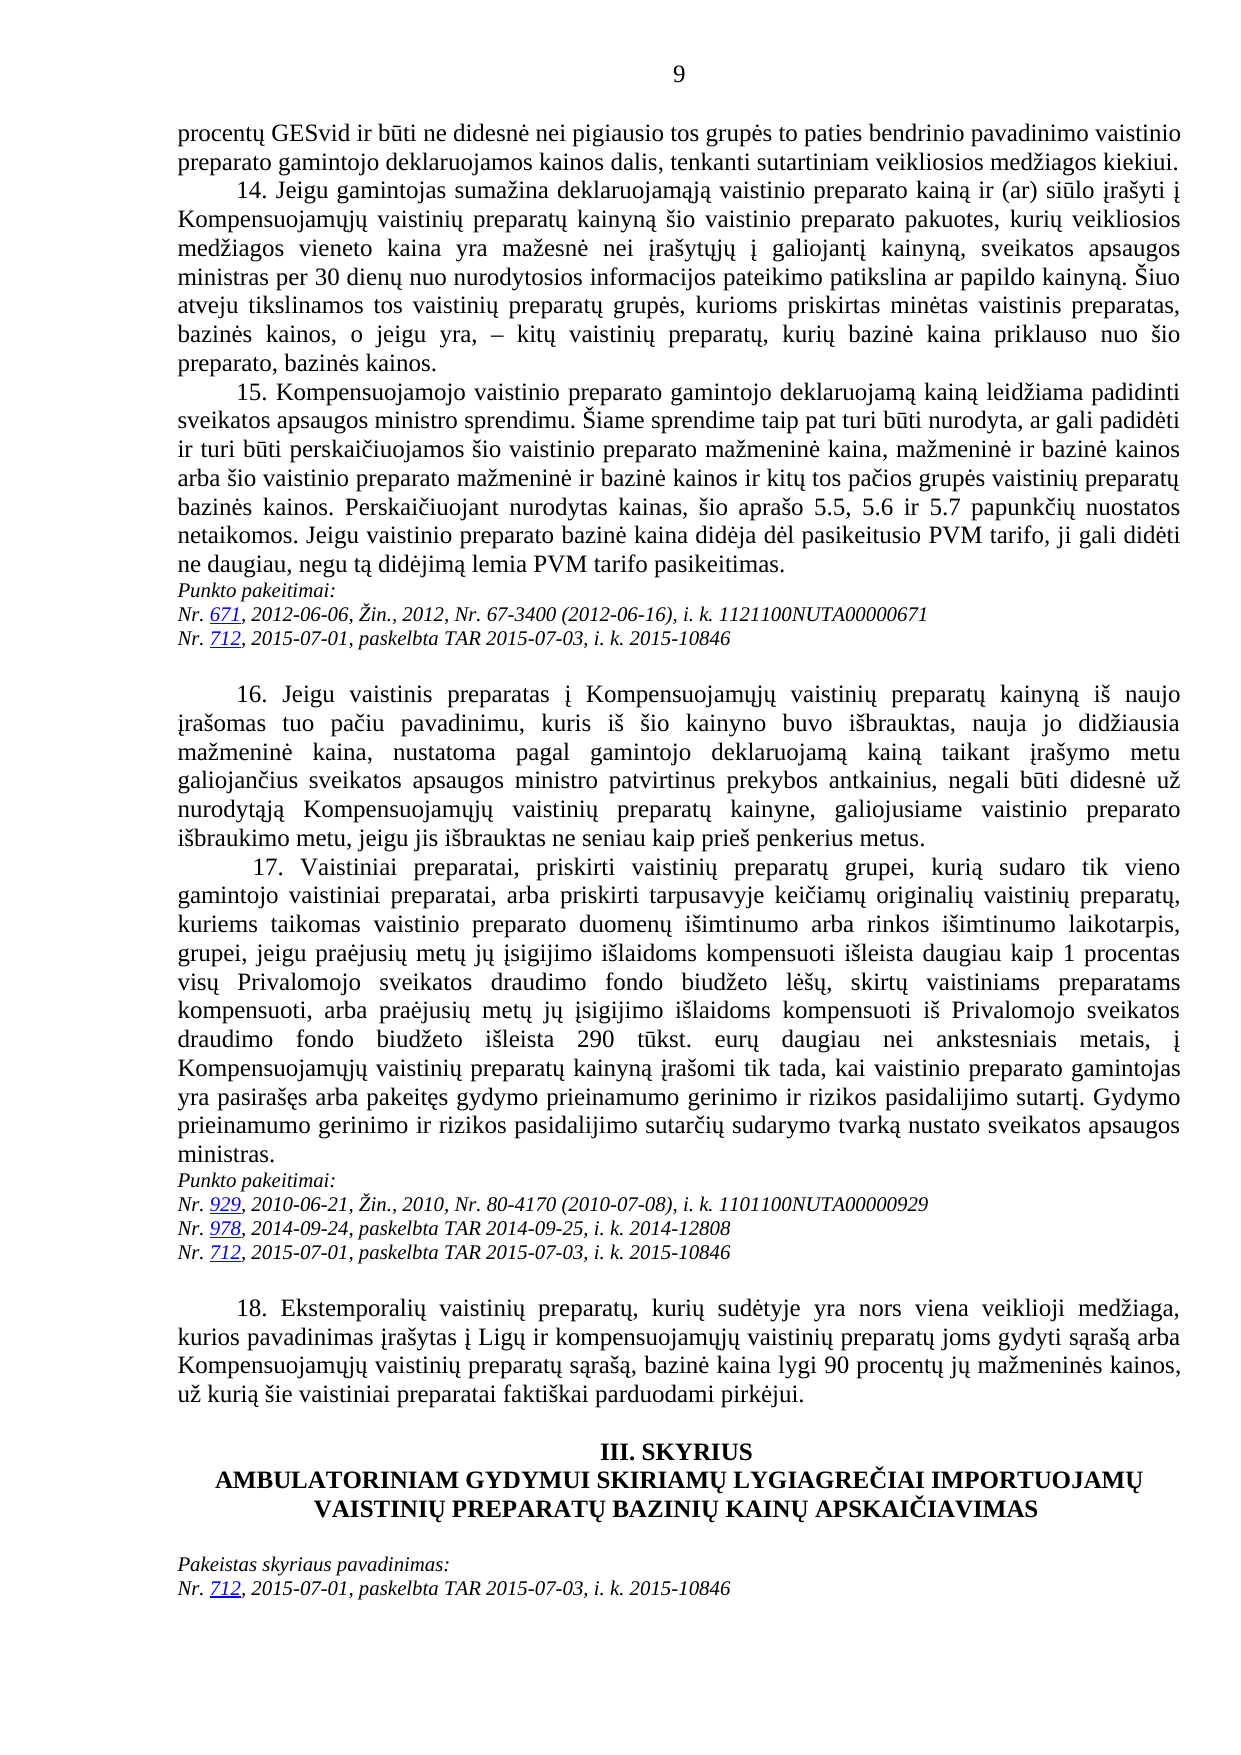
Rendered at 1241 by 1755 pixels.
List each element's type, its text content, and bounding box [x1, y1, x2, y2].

text 16. Jeigu vaistinis preparatas į Kompensuojamųjų vaistinių preparatų kainyną iš naujo įrašomas tuo pačiu pavadinimu, kuris iš šio kainyno buvo išbrauktas, nauja jo didžiausia mažmeninė kaina, nustatoma pagal gamintojo deklaruojamą kainą taikant įrašymo metu galiojančius sveikatos apsaugos ministro patvirtinus prekybos antkainius, negali būti didesnė už nurodytąją Kompensuojamųjų vaistinių preparatų kainyne, galiojusiame vaistinio preparato išbraukimo metu, jeigu jis išbrauktas ne seniau kaip prieš penkerius metus. [177, 679, 1181, 852]
text Punkto pakeitimai: [177, 578, 1181, 602]
text Nr. 712, 2015-07-01, paskelbta TAR 2015-07-03, i. k. 2015-10846 [177, 626, 1181, 650]
text Pakeistas skyriaus pavadinimas: [177, 1552, 1181, 1576]
text 15. Kompensuojamojo vaistinio preparato gamintojo deklaruojamą kainą leidžiama padidinti sveikatos apsaugos ministro sprendimu. Šiame sprendime taip pat turi būti nurodyta, ar gali padidėti ir turi būti perskaičiuojamos šio vaistinio preparato mažmeninė kaina, mažmeninė ir bazinė kainos arba šio vaistinio preparato mažmeninė ir bazinė kainos ir kitų tos pačios grupės vaistinių preparatų bazinės kainos. Perskaičiuojant nurodytas kainas, šio aprašo 5.5, 5.6 ir 5.7 papunkčių nuostatos netaikomos. Jeigu vaistinio preparato bazinė kaina didėja dėl pasikeitusio PVM tarifo, ji gali didėti ne daugiau, negu tą didėjimą lemia PVM tarifo pasikeitimas. [177, 377, 1181, 578]
text procentų GESvid ir būti ne didesnė nei pigiausio tos grupės to paties bendrinio pavadinimo vaistinio preparato gamintojo deklaruojamos kainos dalis, tenkanti sutartiniam veikliosios medžiagos kiekiui. [177, 118, 1181, 176]
text Nr. 712, 2015-07-01, paskelbta TAR 2015-07-03, i. k. 2015-10846 [177, 1576, 1181, 1600]
text Nr. 712, 2015-07-01, paskelbta TAR 2015-07-03, i. k. 2015-10846 [177, 1240, 1181, 1264]
text Punkto pakeitimai: [177, 1168, 1181, 1192]
text Nr. 929, 2010-06-21, Žin., 2010, Nr. 80-4170 (2010-07-08), i. k. 1101100NUTA00000929 [177, 1192, 1181, 1216]
text 18. Ekstemporalių vaistinių preparatų, kurių sudėtyje yra nors viena veiklioji medžiaga, kurios pavadinimas įrašytas į Ligų ir kompensuojamųjų vaistinių preparatų joms gydyti sąrašą arba Kompensuojamųjų vaistinių preparatų sąrašą, bazinė kaina lygi 90 procentų jų mažmeninės kainos, už kurią šie vaistiniai preparatai faktiškai parduodami pirkėjui. [177, 1293, 1181, 1408]
text III. SKYRIUS AMBULATORINIAM GYDYMUI SKIRIAMŲ LYGIAGREČIAI IMPORTUOJAMŲ VAISTINIŲ PREPARATŲ BAZINIŲ KAINŲ APSKAIČIAVIMAS [177, 1437, 1181, 1523]
text Nr. 978, 2014-09-24, paskelbta TAR 2014-09-25, i. k. 2014-12808 [177, 1216, 1181, 1240]
text Nr. 671, 2012-06-06, Žin., 2012, Nr. 67-3400 (2012-06-16), i. k. 1121100NUTA00000671 [177, 602, 1181, 626]
text 17. Vaistiniai preparatai, priskirti vaistinių preparatų grupei, kurią sudaro tik vieno gamintojo vaistiniai preparatai, arba priskirti tarpusavyje keičiamų originalių vaistinių preparatų, kuriems taikomas vaistinio preparato duomenų išimtinumo arba rinkos išimtinumo laikotarpis, grupei, jeigu praėjusių metų jų įsigijimo išlaidoms kompensuoti išleista daugiau kaip 1 procentas visų Privalomojo sveikatos draudimo fondo biudžeto lėšų, skirtų vaistiniams preparatams kompensuoti, arba praėjusių metų jų įsigijimo išlaidoms kompensuoti iš Privalomojo sveikatos draudimo fondo biudžeto išleista 290 tūkst. eurų daugiau nei ankstesniais metais, į Kompensuojamųjų vaistinių preparatų kainyną įrašomi tik tada, kai vaistinio preparato gamintojas yra pasirašęs arba pakeitęs gydymo prieinamumo gerinimo ir rizikos pasidalijimo sutartį. Gydymo prieinamumo gerinimo ir rizikos pasidalijimo sutarčių sudarymo tvarką nustato sveikatos apsaugos ministras. [177, 852, 1181, 1168]
text 14. Jeigu gamintojas sumažina deklaruojamąją vaistinio preparato kainą ir (ar) siūlo įrašyti į Kompensuojamųjų vaistinių preparatų kainyną šio vaistinio preparato pakuotes, kurių veikliosios medžiagos vieneto kaina yra mažesnė nei įrašytųjų į galiojantį kainyną, sveikatos apsaugos ministras per 30 dienų nuo nurodytosios informacijos pateikimo patikslina ar papildo kainyną. Šiuo atveju tikslinamos tos vaistinių preparatų grupės, kurioms priskirtas minėtas vaistinis preparatas, bazinės kainos, o jeigu yra, – kitų vaistinių preparatų, kurių bazinė kaina priklauso nuo šio preparato, bazinės kainos. [177, 176, 1181, 377]
